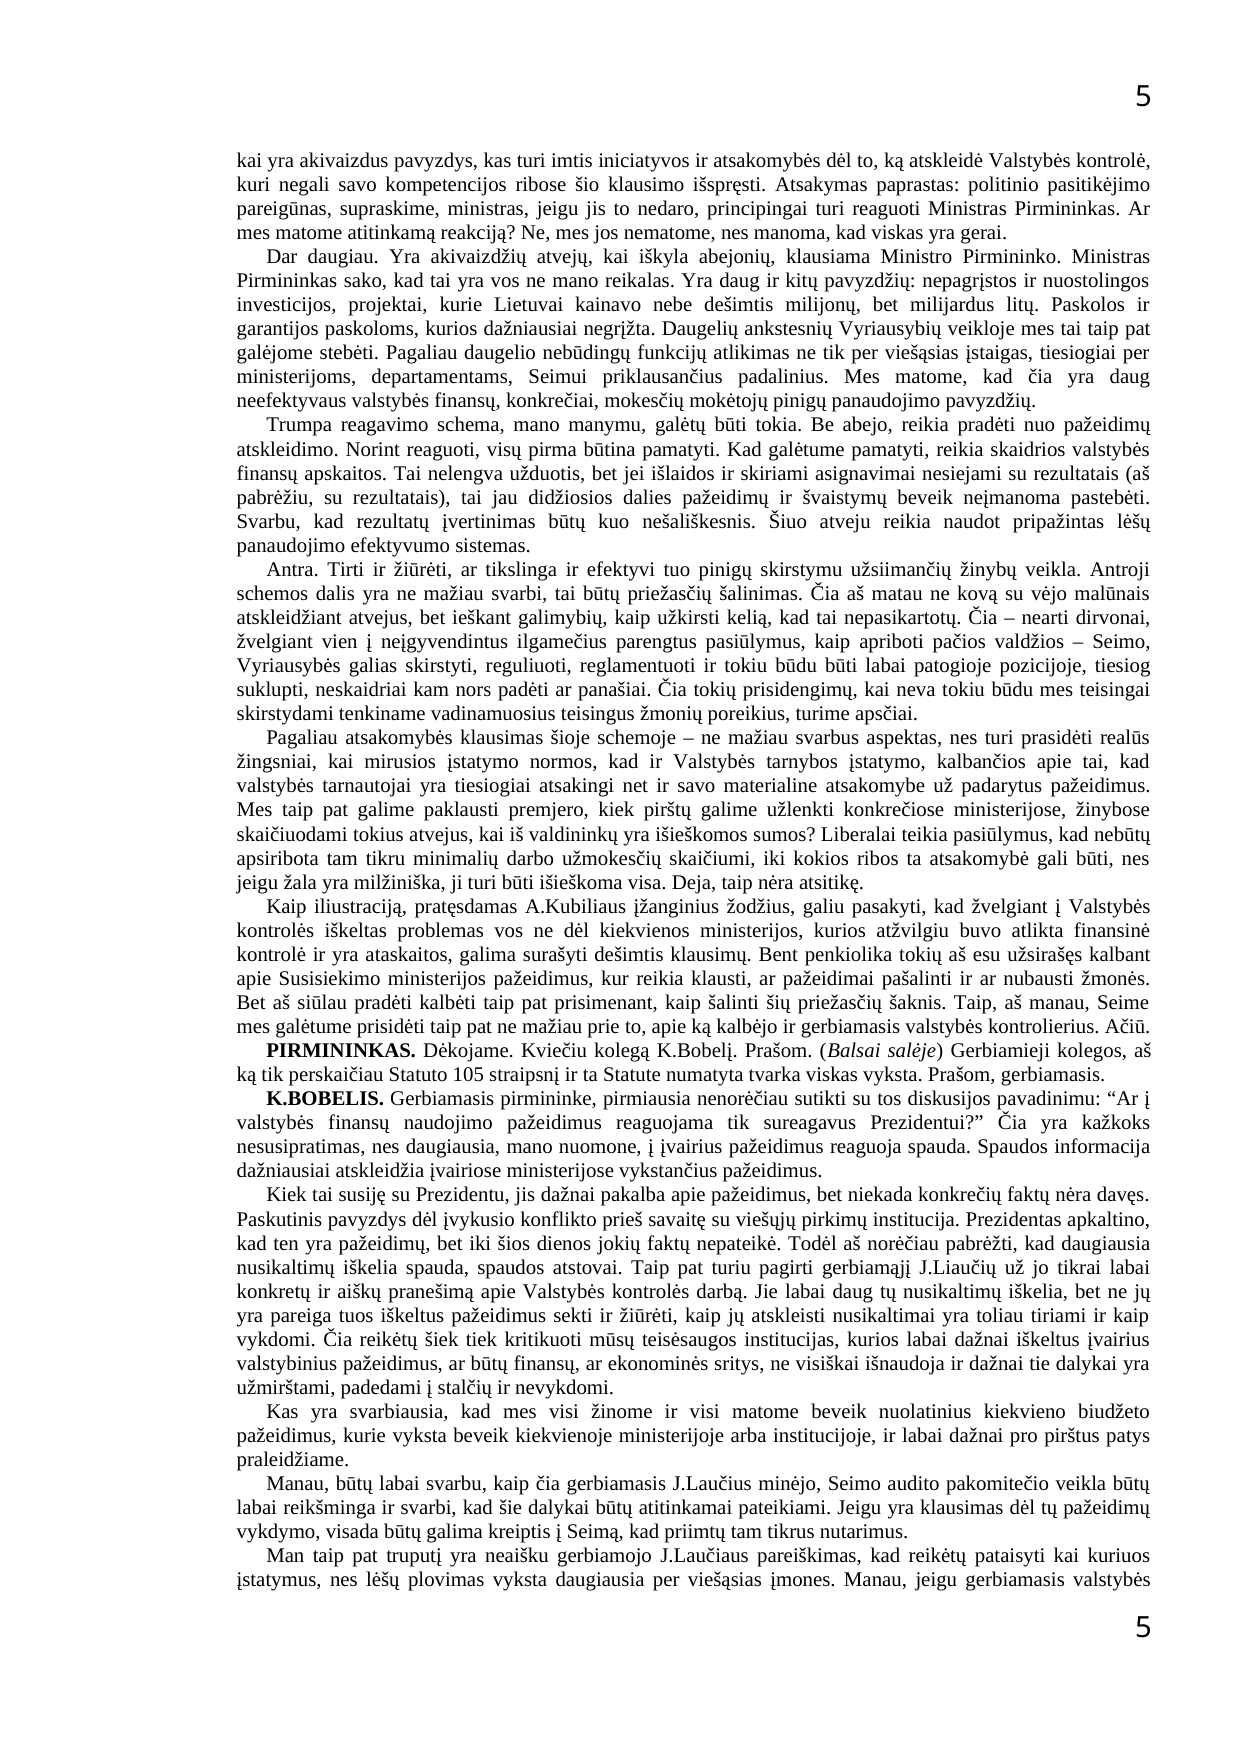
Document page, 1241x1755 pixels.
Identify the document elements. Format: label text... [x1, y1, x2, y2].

text Kas yra svarbiausia, kad mes visi žinome ir visi matome beveik nuolatinius kiekvieno biudžeto pažeidimus, kurie vyksta beveik kiekvienoje ministerijoje arba institucijoje, ir labai dažnai pro pirštus patys praleidžiame. [236, 1399, 1152, 1471]
text Manau, būtų labai svarbu, kaip čia gerbiamasis J.Laučius minėjo, Seimo audito pakomitečio veikla būtų labai reikšminga ir svarbi, kad šie dalykai būtų atitinkamai pateikiami. Jeigu yra klausimas dėl tų pažeidimų vykdymo, visada būtų galima kreiptis į Seimą, kad priimtų tam tikrus nutarimus. [236, 1471, 1152, 1543]
text Dar daugiau. Yra akivaizdžių atvejų, kai iškyla abejonių, klausiama Ministro Pirmininko. Ministras Pirmininkas sako, kad tai yra vos ne mano reikalas. Yra daug ir kitų pavyzdžių: nepagrįstos ir nuostolingos investicijos, projektai, kurie Lietuvai kainavo nebe dešimtis milijonų, bet milijardus litų. Paskolos ir garantijos paskoloms, kurios dažniausiai negrįžta. Daugelių ankstesnių Vyriausybių veikloje mes tai taip pat galėjome stebėti. Pagaliau daugelio nebūdingų funkcijų atlikimas ne tik per viešąsias įstaigas, tiesiogiai per ministerijoms, departamentams, Seimui priklausančius padalinius. Mes matome, kad čia yra daug neefektyvaus valstybės finansų, konkrečiai, mokesčių mokėtojų pinigų panaudojimo pavyzdžių. [236, 244, 1152, 412]
text Kiek tai susiję su Prezidentu, jis dažnai pakalba apie pažeidimus, bet niekada konkrečių faktų nėra davęs. Paskutinis pavyzdys dėl įvykusio konflikto prieš savaitę su viešųjų pirkimų institucija. Prezidentas apkaltino, kad ten yra pažeidimų, bet iki šios dienos jokių faktų nepateikė. Todėl aš norėčiau pabrėžti, kad daugiausia nusikaltimų iškelia spauda, spaudos atstovai. Taip pat turiu pagirti gerbiamąjį J.Liaučių už jo tikrai labai konkretų ir aiškų pranešimą apie Valstybės kontrolės darbą. Jie labai daug tų nusikaltimų iškelia, bet ne jų yra pareiga tuos iškeltus pažeidimus sekti ir žiūrėti, kaip jų atskleisti nusikaltimai yra toliau tiriami ir kaip vykdomi. Čia reikėtų šiek tiek kritikuoti mūsų teisėsaugos institucijas, kurios labai dažnai iškeltus įvairius valstybinius pažeidimus, ar būtų finansų, ar ekonominės sritys, ne visiškai išnaudoja ir dažnai tie dalykai yra užmirštami, padedami į stalčių ir nevykdomi. [236, 1182, 1152, 1399]
text kai yra akivaizdus pavyzdys, kas turi imtis iniciatyvos ir atsakomybės dėl to, ką atskleidė Valstybės kontrolė, kuri negali savo kompetencijos ribose šio klausimo išspręsti. Atsakymas paprastas: politinio pasitikėjimo pareigūnas, supraskime, ministras, jeigu jis to nedaro, principingai turi reaguoti Ministras Pirmininkas. Ar mes matome atitinkamą reakciją? Ne, mes jos nematome, nes manoma, kad viskas yra gerai. [236, 148, 1152, 244]
text Antra. Tirti ir žiūrėti, ar tikslinga ir efektyvi tuo pinigų skirstymu užsiimančių žinybų veikla. Antroji schemos dalis yra ne mažiau svarbi, tai būtų priežasčių šalinimas. Čia aš matau ne kovą su vėjo malūnais atskleidžiant atvejus, bet ieškant galimybių, kaip užkirsti kelią, kad tai nepasikartotų. Čia – nearti dirvonai, žvelgiant vien į neįgyvendintus ilgamečius parengtus pasiūlymus, kaip apriboti pačios valdžios – Seimo, Vyriausybės galias skirstyti, reguliuoti, reglamentuoti ir tokiu būdu būti labai patogioje pozicijoje, tiesiog suklupti, neskaidriai kam nors padėti ar panašiai. Čia tokių prisidengimų, kai neva tokiu būdu mes teisingai skirstydami tenkiname vadinamuosius teisingus žmonių poreikius, turime apsčiai. [236, 557, 1152, 725]
text Kaip iliustraciją, pratęsdamas A.Kubiliaus įžanginius žodžius, galiu pasakyti, kad žvelgiant į Valstybės kontrolės iškeltas problemas vos ne dėl kiekvienos ministerijos, kurios atžvilgiu buvo atlikta finansinė kontrolė ir yra ataskaitos, galima surašyti dešimtis klausimų. Bent penkiolika tokių aš esu užsirašęs kalbant apie Susisiekimo ministerijos pažeidimus, kur reikia klausti, ar pažeidimai pašalinti ir ar nubausti žmonės. Bet aš siūlau pradėti kalbėti taip pat prisimenant, kaip šalinti šių priežasčių šaknis. Taip, aš manau, Seime mes galėtume prisidėti taip pat ne mažiau prie to, apie ką kalbėjo ir gerbiamasis valstybės kontrolierius. Ačiū. [236, 894, 1152, 1038]
text Pagaliau atsakomybės klausimas šioje schemoje – ne mažiau svarbus aspektas, nes turi prasidėti realūs žingsniai, kai mirusios įstatymo normos, kad ir Valstybės tarnybos įstatymo, kalbančios apie tai, kad valstybės tarnautojai yra tiesiogiai atsakingi net ir savo materialine atsakomybe už padarytus pažeidimus. Mes taip pat galime paklausti premjero, kiek pirštų galime užlenkti konkrečiose ministerijose, žinybose skaičiuodami tokius atvejus, kai iš valdininkų yra išieškomos sumos? Liberalai teikia pasiūlymus, kad nebūtų apsiribota tam tikru minimalių darbo užmokesčių skaičiumi, iki kokios ribos ta atsakomybė gali būti, nes jeigu žala yra milžiniška, ji turi būti išieškoma visa. Deja, taip nėra atsitikę. [236, 725, 1152, 894]
text K.BOBELIS. Gerbiamasis pirmininke, pirmiausia nenorėčiau sutikti su tos diskusijos pavadinimu: “Ar į valstybės finansų naudojimo pažeidimus reaguojama tik sureagavus Prezidentui?” Čia yra kažkoks nesusipratimas, nes daugiausia, mano nuomone, į įvairius pažeidimus reaguoja spauda. Spaudos informacija dažniausiai atskleidžia įvairiose ministerijose vykstančius pažeidimus. [236, 1086, 1152, 1182]
text Man taip pat truputį yra neaišku gerbiamojo J.Laučiaus pareiškimas, kad reikėtų pataisyti kai kuriuos įstatymus, nes lėšų plovimas vyksta daugiausia per viešąsias įmones. Manau, jeigu gerbiamasis valstybės [236, 1543, 1152, 1591]
text PIRMININKAS. Dėkojame. Kviečiu kolegą K.Bobelį. Prašom. (Balsai salėje) Gerbiamieji kolegos, aš ką tik perskaičiau Statuto 105 straipsnį ir ta Statute numatyta tvarka viskas vyksta. Prašom, gerbiamasis. [236, 1038, 1152, 1086]
text Trumpa reagavimo schema, mano manymu, galėtų būti tokia. Be abejo, reikia pradėti nuo pažeidimų atskleidimo. Norint reaguoti, visų pirma būtina pamatyti. Kad galėtume pamatyti, reikia skaidrios valstybės finansų apskaitos. Tai nelengva užduotis, bet jei išlaidos ir skiriami asignavimai nesiejami su rezultatais (aš pabrėžiu, su rezultatais), tai jau didžiosios dalies pažeidimų ir švaistymų beveik neįmanoma pastebėti. Svarbu, kad rezultatų įvertinimas būtų kuo nešališkesnis. Šiuo atveju reikia naudot pripažintas lėšų panaudojimo efektyvumo sistemas. [236, 412, 1152, 557]
